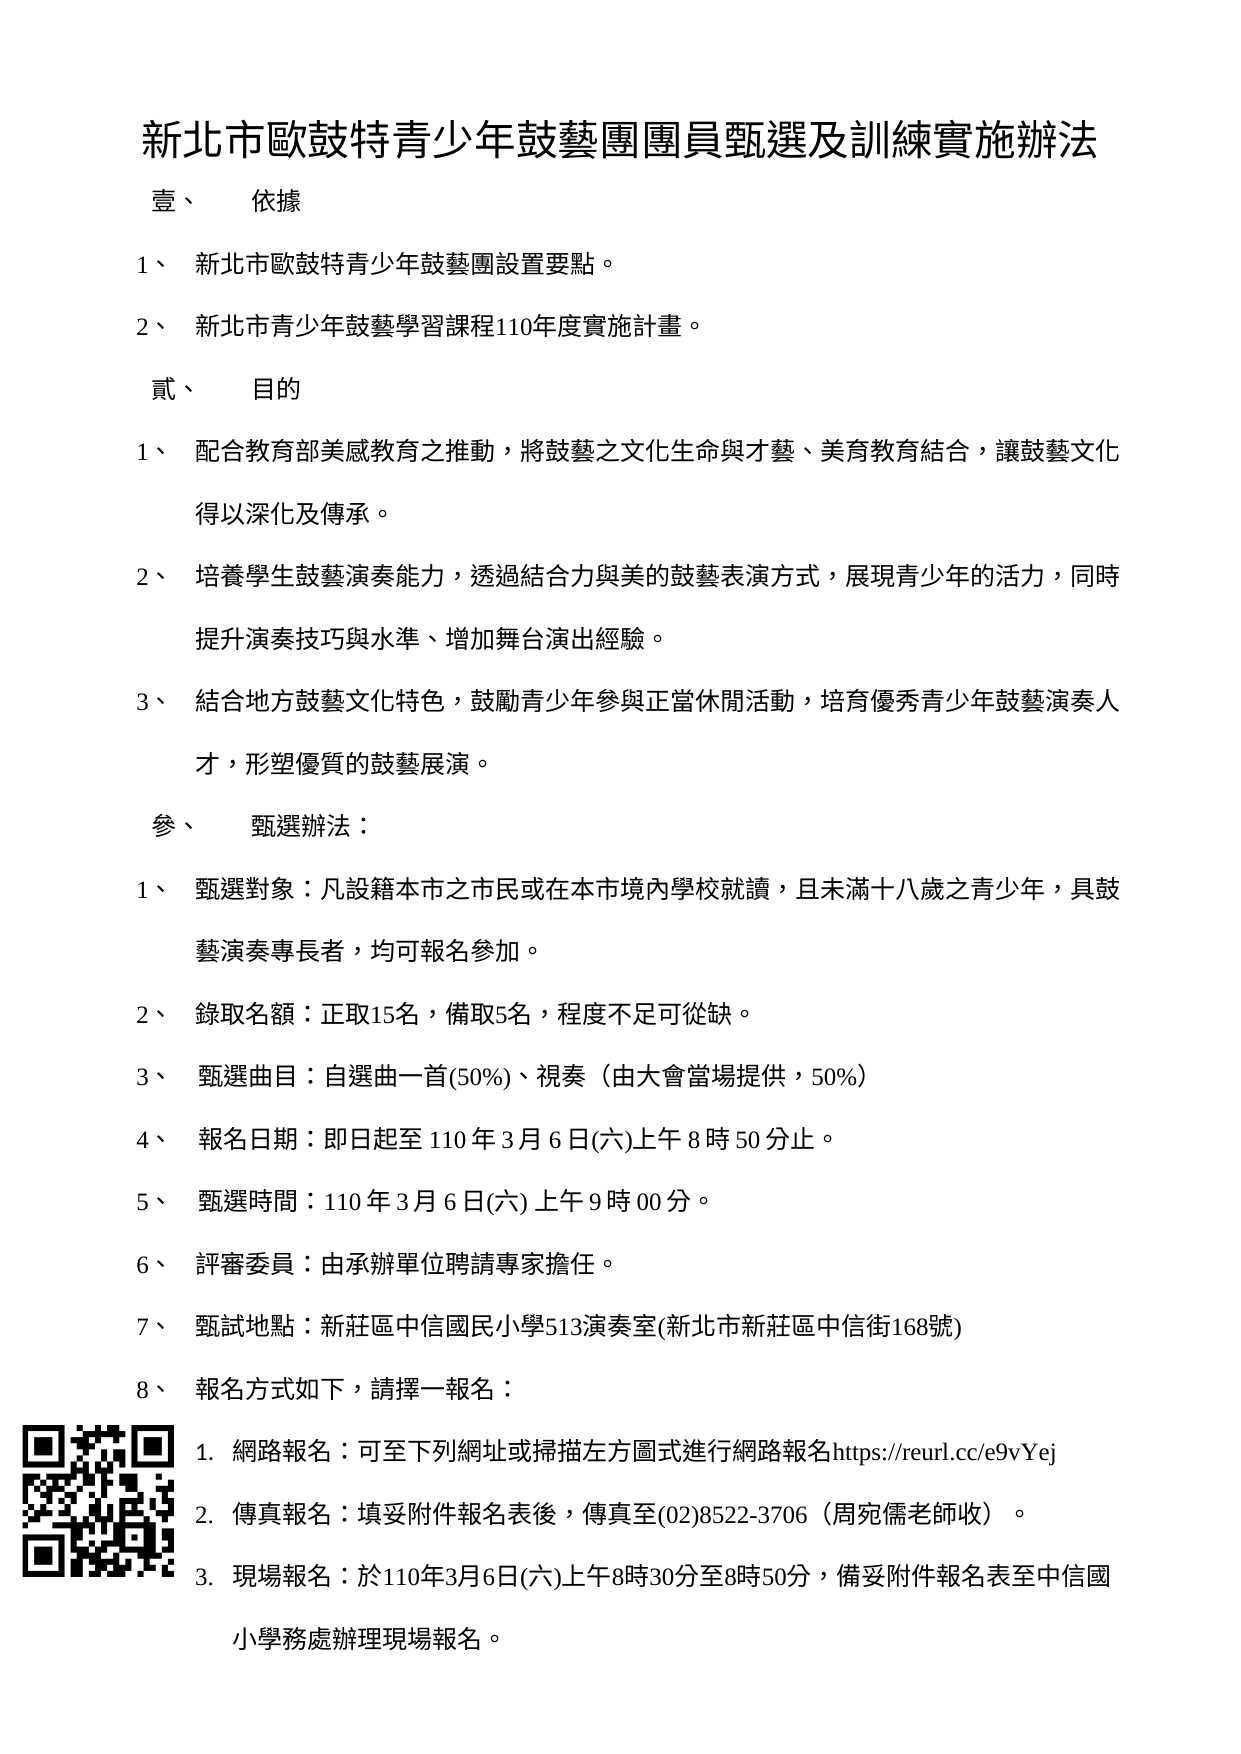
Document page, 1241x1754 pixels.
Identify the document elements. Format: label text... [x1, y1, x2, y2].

list 網路報名：可至下列網址或掃描左方圖式進行網路報名https://reurl.cc/e9vYej [195, 1408, 1134, 1471]
list 結合地方鼓藝文化特色，鼓勵青少年參與正當休閒活動，培育優秀青少年鼓藝演奏人才，形塑優質的鼓藝展演。 [136, 658, 1134, 783]
list 錄取名額：正取15名，備取5名，程度不足可從缺。 [136, 971, 1134, 1033]
list 甄選對象：凡設籍本市之市民或在本市境內學校就讀，且未滿十八歲之青少年，具鼓藝演奏專長者，均可報名參加。 [136, 846, 1134, 971]
list 配合教育部美感教育之推動，將鼓藝之文化生命與才藝、美育教育結合，讓鼓藝文化得以深化及傳承。 [136, 408, 1134, 533]
list 甄選時間：110年3月6日(六) 上午9時00分。 [136, 1158, 1134, 1221]
list 評審委員：由承辦單位聘請專家擔任。 [136, 1221, 1134, 1283]
list 目的 [151, 346, 1134, 408]
list 依據 [151, 158, 1134, 221]
list 新北市青少年鼓藝學習課程110年度實施計畫。 [136, 283, 1134, 346]
list 現場報名：於110年3月6日(六)上午8時30分至8時50分，備妥附件報名表至中信國小學務處辦理現場報名。 [195, 1533, 1134, 1658]
list 傳真報名：填妥附件報名表後，傳真至(02)8522-3706（周宛儒老師收）。 [195, 1471, 1134, 1533]
list 甄選辦法： [151, 783, 1134, 846]
list 培養學生鼓藝演奏能力，透過結合力與美的鼓藝表演方式，展現青少年的活力，同時提升演奏技巧與水準、增加舞台演出經驗。 [136, 533, 1134, 658]
list 新北市歐鼓特青少年鼓藝團設置要點。 [136, 221, 1134, 283]
list 甄試地點：新莊區中信國民小學513演奏室(新北市新莊區中信街168號) [136, 1283, 1134, 1346]
list 報名方式如下，請擇一報名： [136, 1346, 1134, 1408]
list 報名日期：即日起至110年3月6日(六)上午8時50分止。 [136, 1096, 1134, 1158]
list 甄選曲目：自選曲一首(50%)、視奏（由大會當場提供，50%） [136, 1033, 1134, 1096]
text 新北市歐鼓特青少年鼓藝團團員甄選及訓練實施辦法 [106, 96, 1134, 158]
